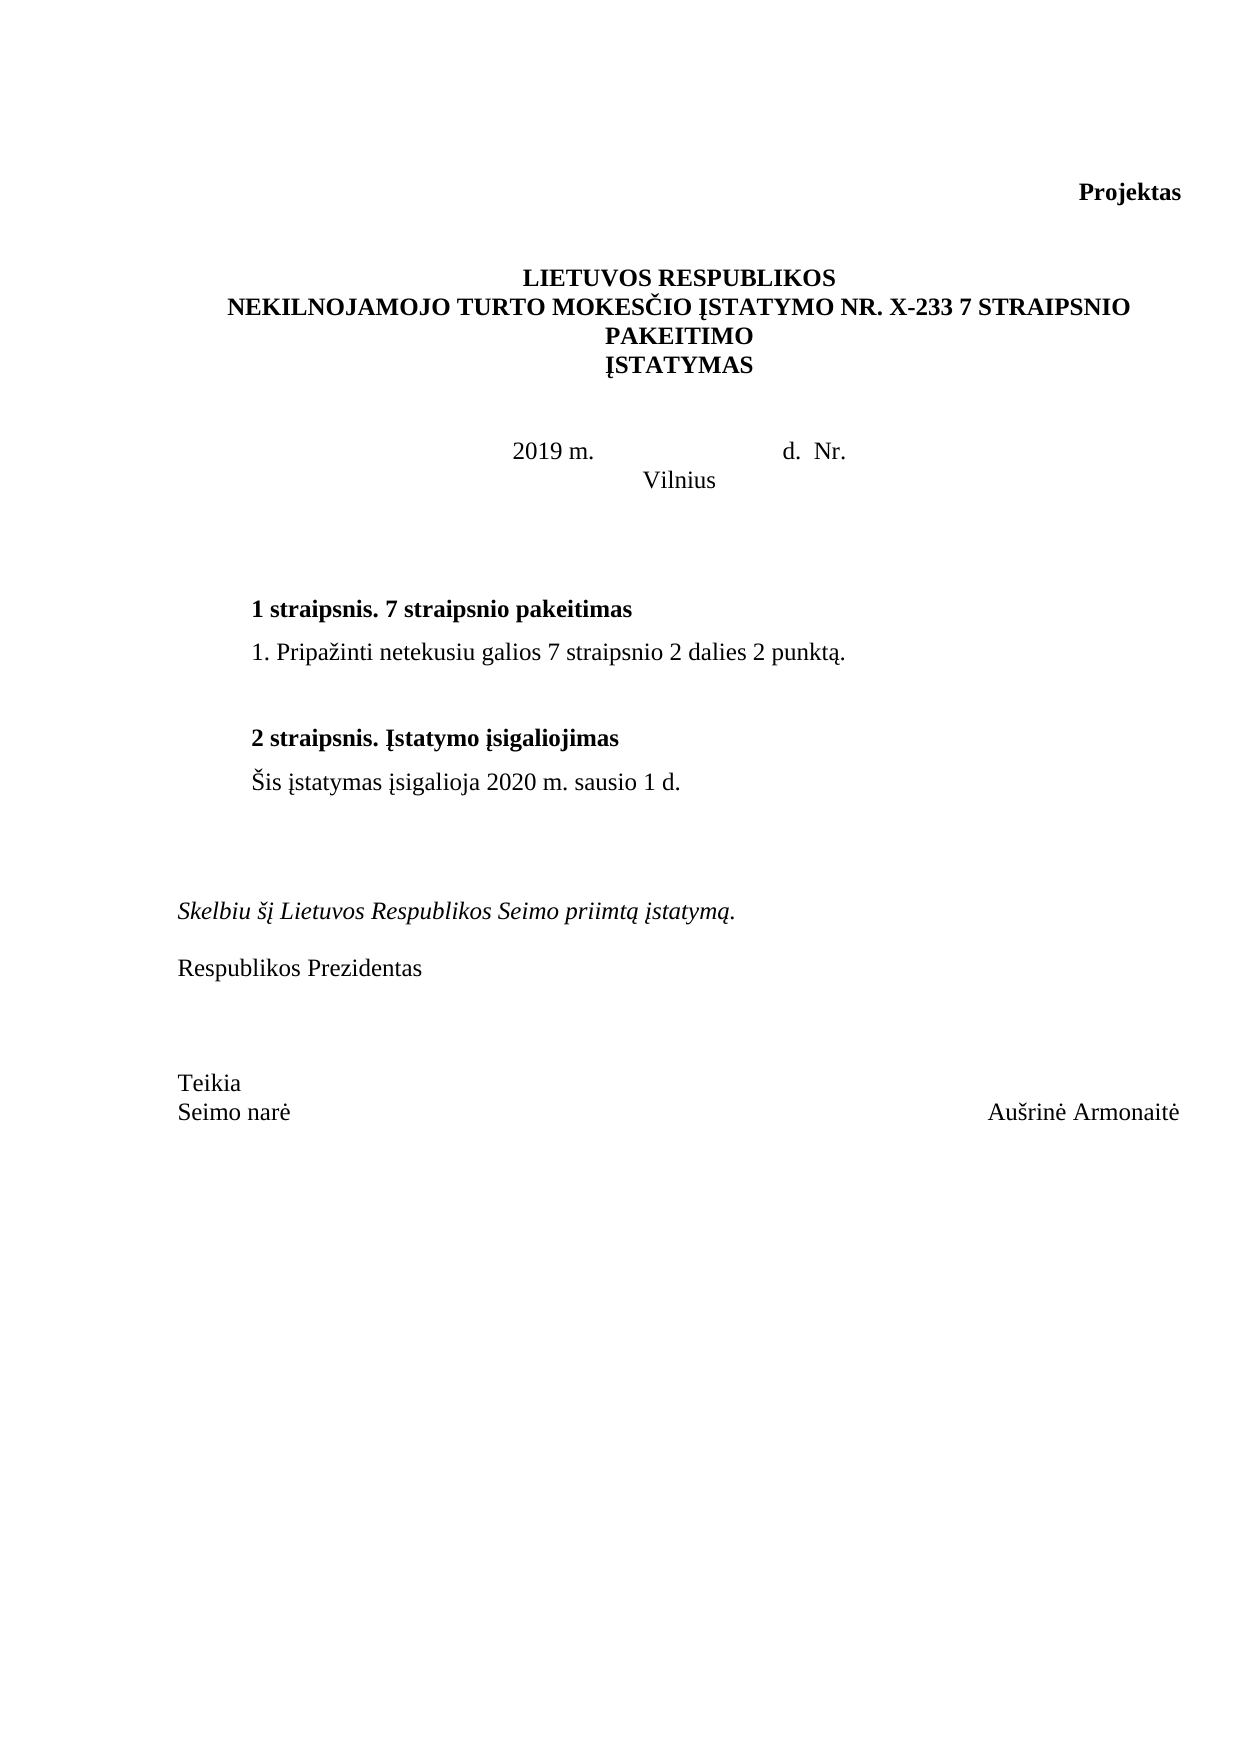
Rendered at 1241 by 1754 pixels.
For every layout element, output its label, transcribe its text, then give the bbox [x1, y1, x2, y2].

text Projektas [177, 177, 1181, 206]
text Šis įstatymas įsigalioja 2020 m. sausio 1 d. [177, 767, 1181, 795]
text 1 straipsnis. 7 straipsnio pakeitimas [177, 594, 1181, 623]
text Seimo narė Aušrinė Armonaitė [177, 1097, 1181, 1126]
text PAKEITIMO [177, 321, 1181, 350]
text 1. Pripažinti netekusiu galios 7 straipsnio 2 dalies 2 punktą. [177, 637, 1181, 666]
text 2019 m. d. Nr. [177, 436, 1181, 465]
text 2 straipsnis. Įstatymo įsigaliojimas [177, 723, 1181, 752]
text ĮSTATYMAS [177, 350, 1181, 378]
text NEKILNOJAMOJO TURTO MOKESČIO ĮSTATYMO NR. X-233 7 STRAIPSNIO [177, 292, 1181, 321]
text Vilnius [177, 465, 1181, 493]
text Skelbiu šį Lietuvos Respublikos Seimo priimtą įstatymą. [177, 896, 1181, 925]
text Respublikos Prezidentas [177, 953, 1181, 982]
text Teikia [177, 1068, 1181, 1097]
text LIETUVOS RESPUBLIKOS [177, 263, 1181, 292]
